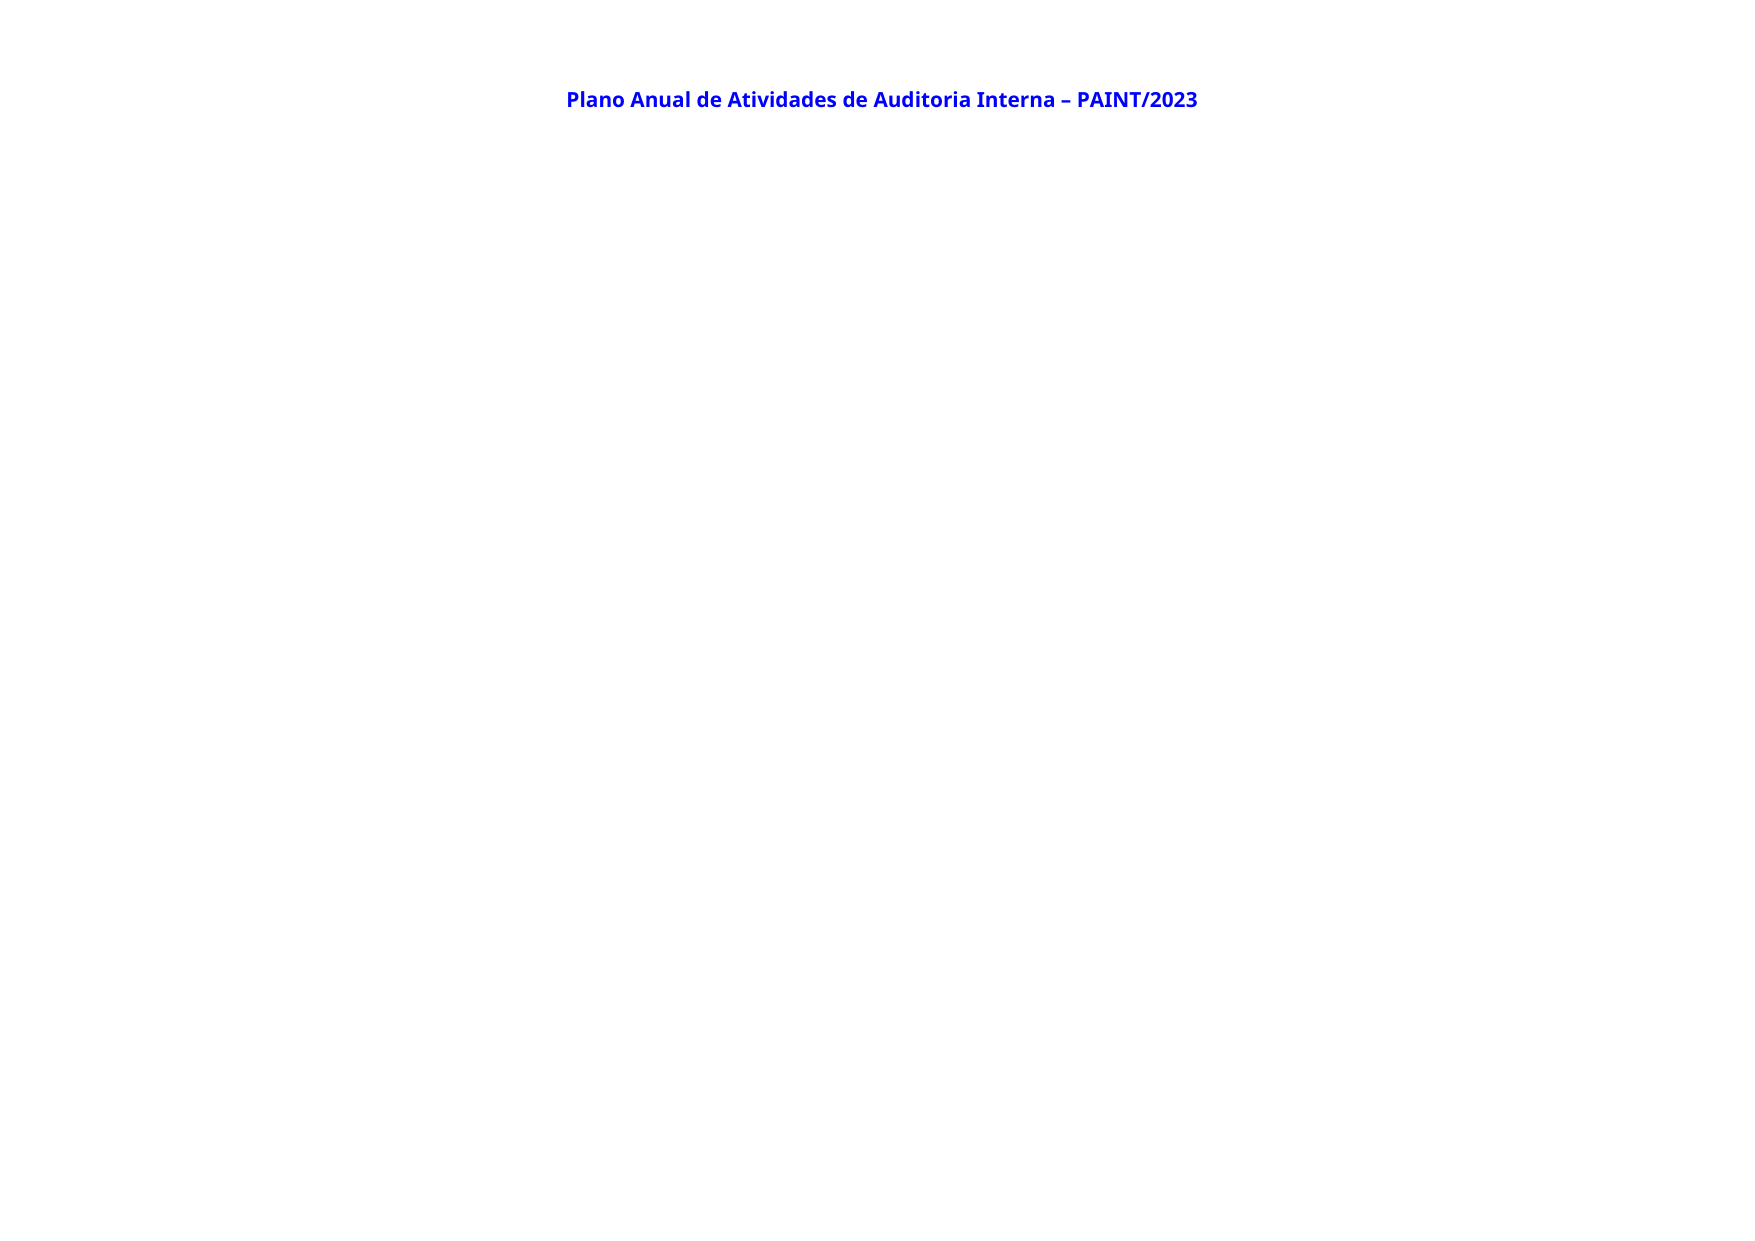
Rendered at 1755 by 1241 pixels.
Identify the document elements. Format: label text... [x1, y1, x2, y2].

text Plano Anual de Atividades de Auditoria Interna – PAINT/2023 [333, 85, 1430, 114]
